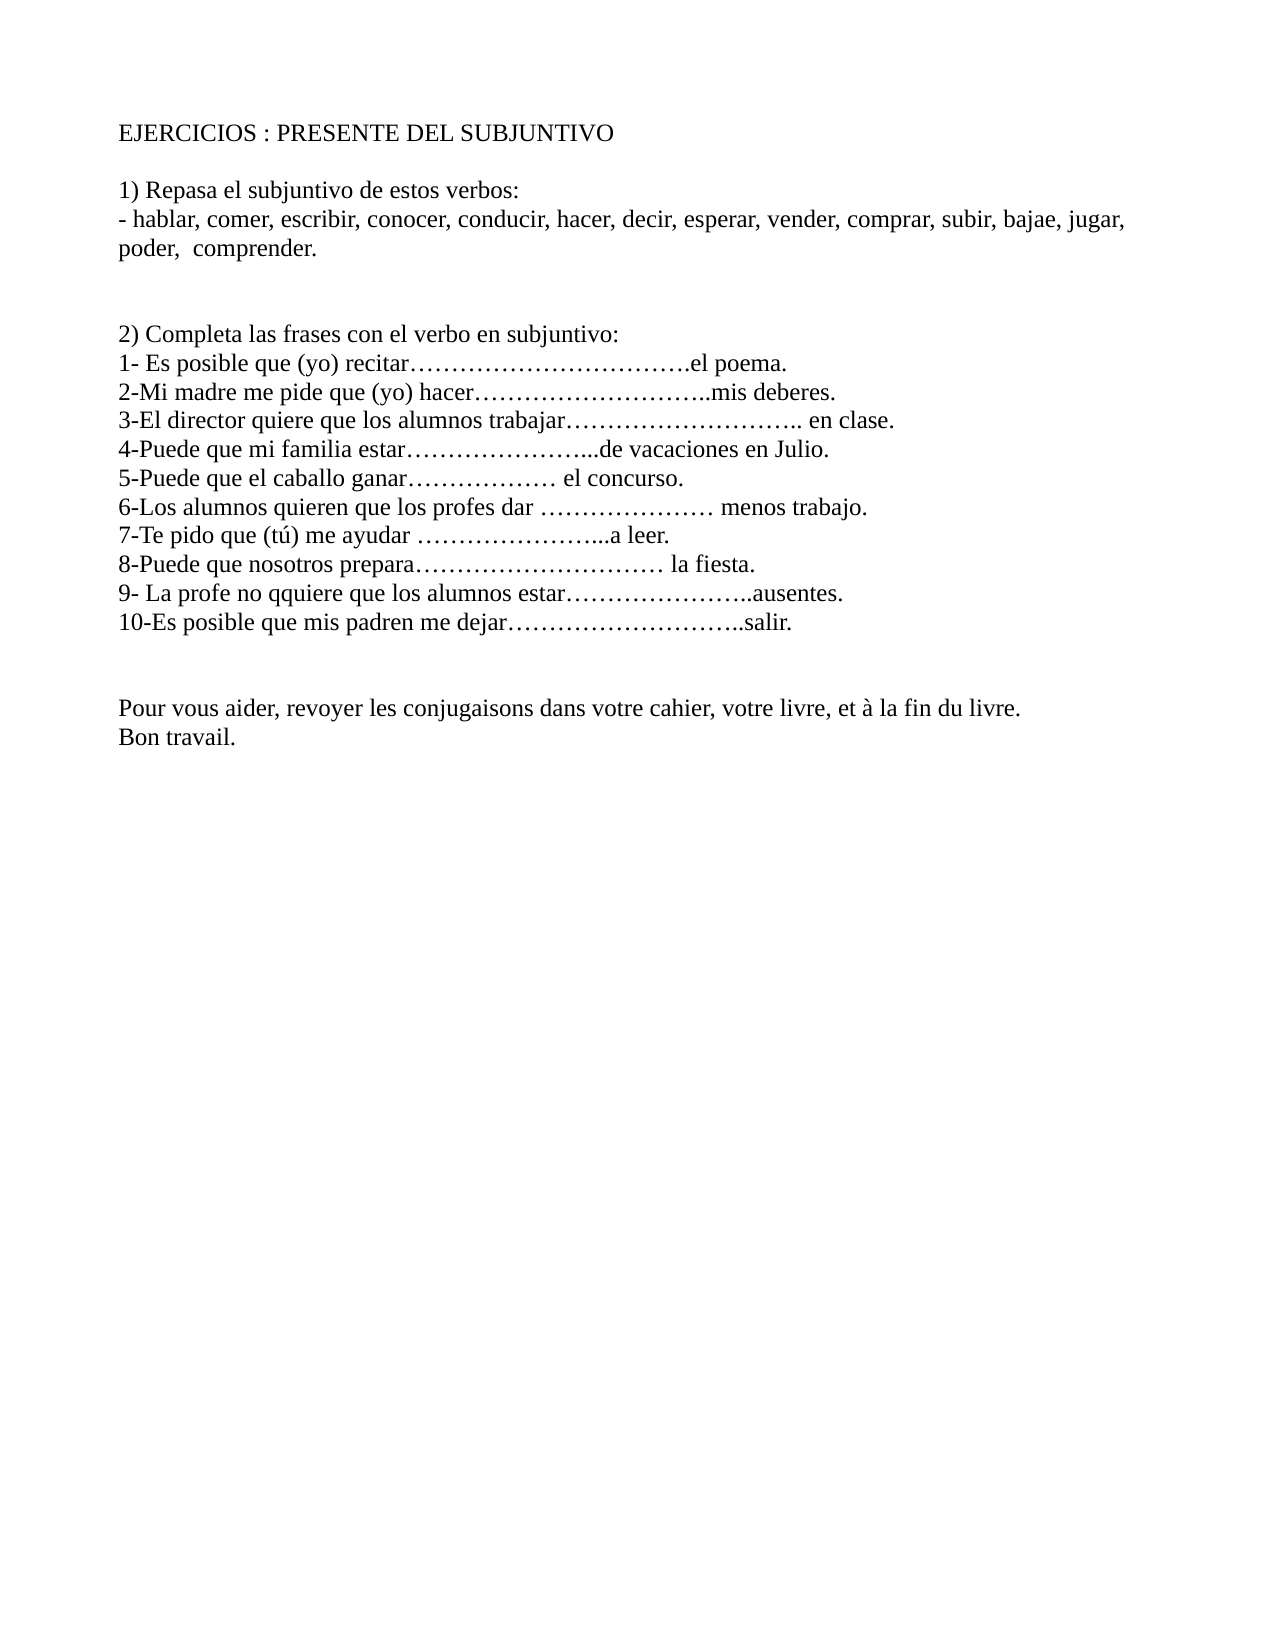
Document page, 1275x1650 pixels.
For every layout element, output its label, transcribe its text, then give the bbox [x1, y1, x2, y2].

text - hablar, comer, escribir, conocer, conducir, hacer, decir, esperar, vender, comprar, subir, bajae, jugar, poder, comprender. [118, 204, 1157, 262]
text 8-Puede que nosotros prepara………………………… la fiesta. 9- La profe no qquiere que los alumnos estar…………………..ausentes. [118, 549, 1157, 607]
text 10-Es posible que mis padren me dejar………………………..salir. [118, 607, 1157, 636]
text 4-Puede que mi familia estar…………………...de vacaciones en Julio. [118, 434, 1157, 463]
text 7-Te pido que (tú) me ayudar …………………...a leer. [118, 521, 1157, 549]
text 1- Es posible que (yo) recitar…………………………….el poema. [118, 348, 1157, 377]
text 5-Puede que el caballo ganar……………… el concurso. [118, 463, 1157, 492]
text 6-Los alumnos quieren que los profes dar ………………… menos trabajo. [118, 492, 1157, 521]
text 2-Mi madre me pide que (yo) hacer………………………..mis deberes. [118, 377, 1157, 406]
text 3-El director quiere que los alumnos trabajar……………………….. en clase. [118, 406, 1157, 434]
text EJERCICIOS : PRESENTE DEL SUBJUNTIVO [118, 118, 1157, 147]
text 1) Repasa el subjuntivo de estos verbos: [118, 176, 1157, 204]
text Bon travail. [118, 722, 1157, 751]
text 2) Completa las frases con el verbo en subjuntivo: [118, 319, 1157, 348]
text Pour vous aider, revoyer les conjugaisons dans votre cahier, votre livre, et à la fin du livre. [118, 693, 1157, 722]
